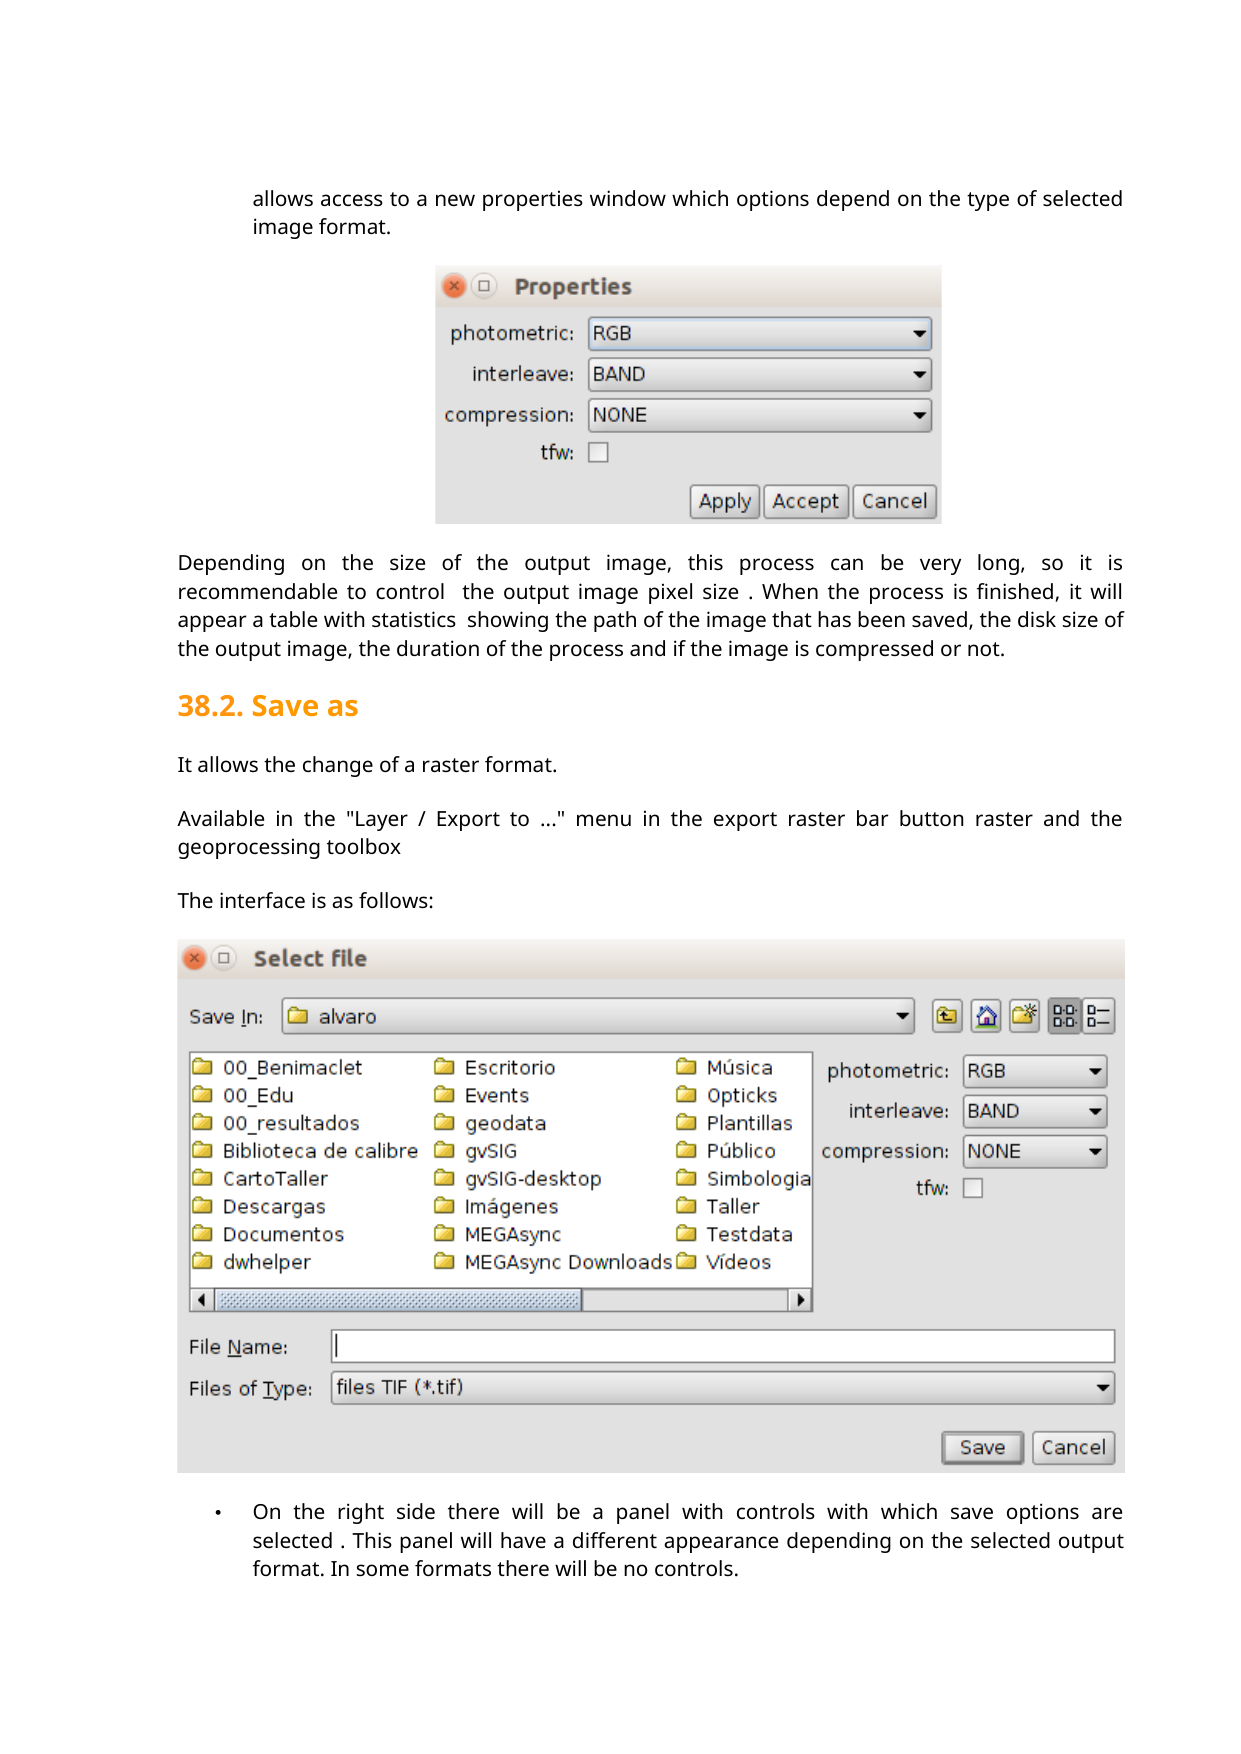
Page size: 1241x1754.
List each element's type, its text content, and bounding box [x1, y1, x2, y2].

text The interface is as follows: [177, 886, 1125, 914]
list On the right side there will be a panel with controls with which save options are selected . This panel will have a different appearance depending on the selected output format. In some formats there will be no controls. [215, 1497, 1125, 1583]
picture [435, 265, 942, 524]
list allows access to a new properties window which options depend on the type of selected image format. [215, 184, 1125, 241]
text Depending on the size of the output image, this process can be very long, so it is recommendable to control the output image pixel size . When the process is finished, it will appear a table with statistics showing the path of the image that has been saved, the disk size of the output image, the duration of the process and if the image is compressed or not. [177, 548, 1125, 662]
picture [177, 939, 1125, 1473]
subtitle 38.2. Save as [177, 686, 1125, 725]
text Available in the "Layer / Export to ..." menu in the export raster bar button raster and the geoprocessing toolbox [177, 804, 1125, 861]
text It allows the change of a raster format. [177, 750, 1125, 779]
